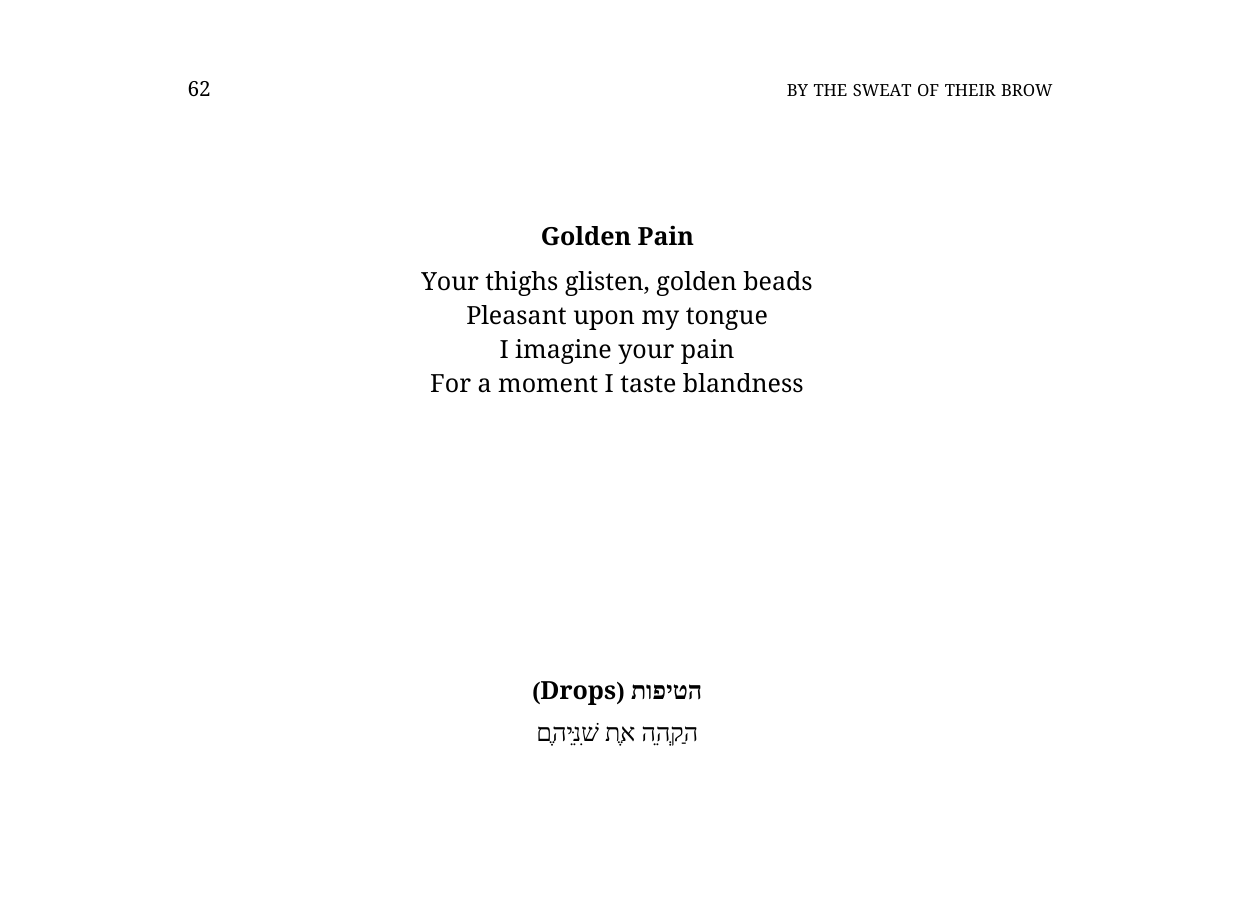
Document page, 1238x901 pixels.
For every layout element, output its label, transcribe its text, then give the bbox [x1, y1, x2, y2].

table_cell I imagine your pain [176, 332, 1058, 366]
table_cell For a moment I taste blandness [176, 366, 1058, 400]
table_cell Pleasant upon my tongue [176, 298, 1058, 332]
table_header הטיפות (Drops) [176, 672, 1058, 718]
table_cell Your thighs glisten, golden beads [176, 264, 1058, 298]
table_cell הַקְהֵה אֶת שִׁנֵּיהֶם [176, 718, 1058, 746]
table_cell Golden Pain [176, 150, 1058, 263]
